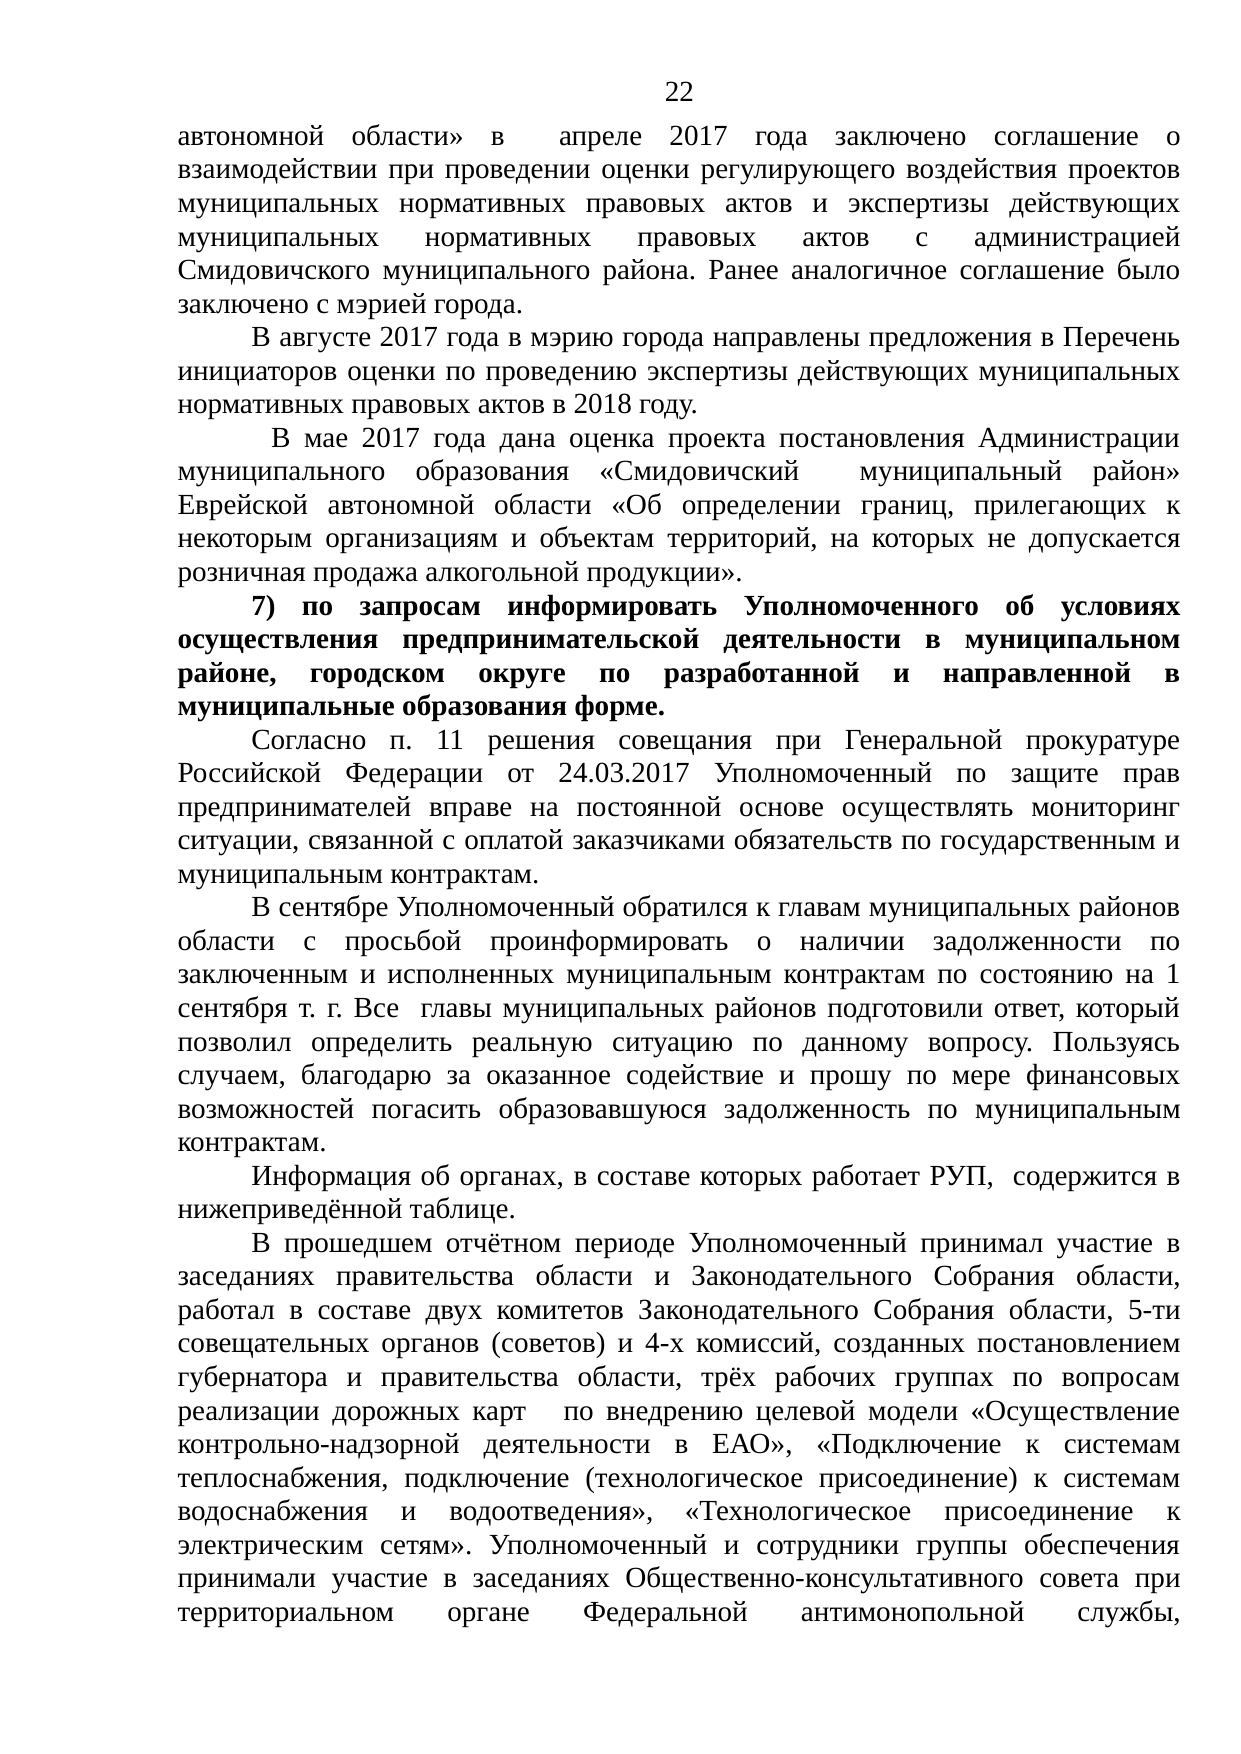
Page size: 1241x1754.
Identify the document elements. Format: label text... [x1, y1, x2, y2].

text В мае 2017 года дана оценка проекта постановления Администрации муниципального образования «Смидовичский муниципальный район» Еврейской автономной области «Об определении границ, прилегающих к некоторым организациям и объектам территорий, на которых не допускается розничная продажа алкогольной продукции». [177, 420, 1181, 588]
text автономной области» в апреле 2017 года заключено соглашение о взаимодействии при проведении оценки регулирующего воздействия проектов муниципальных нормативных правовых актов и экспертизы действующих муниципальных нормативных правовых актов с администрацией Смидовичского муниципального района. Ранее аналогичное соглашение было заключено с мэрией города. [177, 118, 1181, 319]
text Информация об органах, в составе которых работает РУП, содержится в нижеприведённой таблице. [177, 1158, 1181, 1225]
text 7) по запросам информировать Уполномоченного об условиях осуществления предпринимательской деятельности в муниципальном районе, городском округе по разработанной и направленной в муниципальные образования форме. [177, 588, 1181, 722]
text В сентябре Уполномоченный обратился к главам муниципальных районов области с просьбой проинформировать о наличии задолженности по заключенным и исполненных муниципальным контрактам по состоянию на 1 сентября т. г. Все главы муниципальных районов подготовили ответ, который позволил определить реальную ситуацию по данному вопросу. Пользуясь случаем, благодарю за оказанное содействие и прошу по мере финансовых возможностей погасить образовавшуюся задолженность по муниципальным контрактам. [177, 889, 1181, 1158]
text В прошедшем отчётном периоде Уполномоченный принимал участие в заседаниях правительства области и Законодательного Собрания области, работал в составе двух комитетов Законодательного Собрания области, 5-ти совещательных органов (советов) и 4-х комиссий, созданных постановлением губернатора и правительства области, трёх рабочих группах по вопросам реализации дорожных карт по внедрению целевой модели «Осуществление контрольно-надзорной деятельности в ЕАО», «Подключение к системам теплоснабжения, подключение (технологическое присоединение) к системам водоснабжения и водоотведения», «Технологическое присоединение к электрическим сетям». Уполномоченный и сотрудники группы обеспечения принимали участие в заседаниях Общественно-консультативного совета при территориальном органе Федеральной антимонопольной службы, [177, 1225, 1181, 1627]
text В августе 2017 года в мэрию города направлены предложения в Перечень инициаторов оценки по проведению экспертизы действующих муниципальных нормативных правовых актов в 2018 году. [177, 319, 1181, 420]
text Согласно п. 11 решения совещания при Генеральной прокуратуре Российской Федерации от 24.03.2017 Уполномоченный по защите прав предпринимателей вправе на постоянной основе осуществлять мониторинг ситуации, связанной с оплатой заказчиками обязательств по государственным и муниципальным контрактам. [177, 722, 1181, 889]
